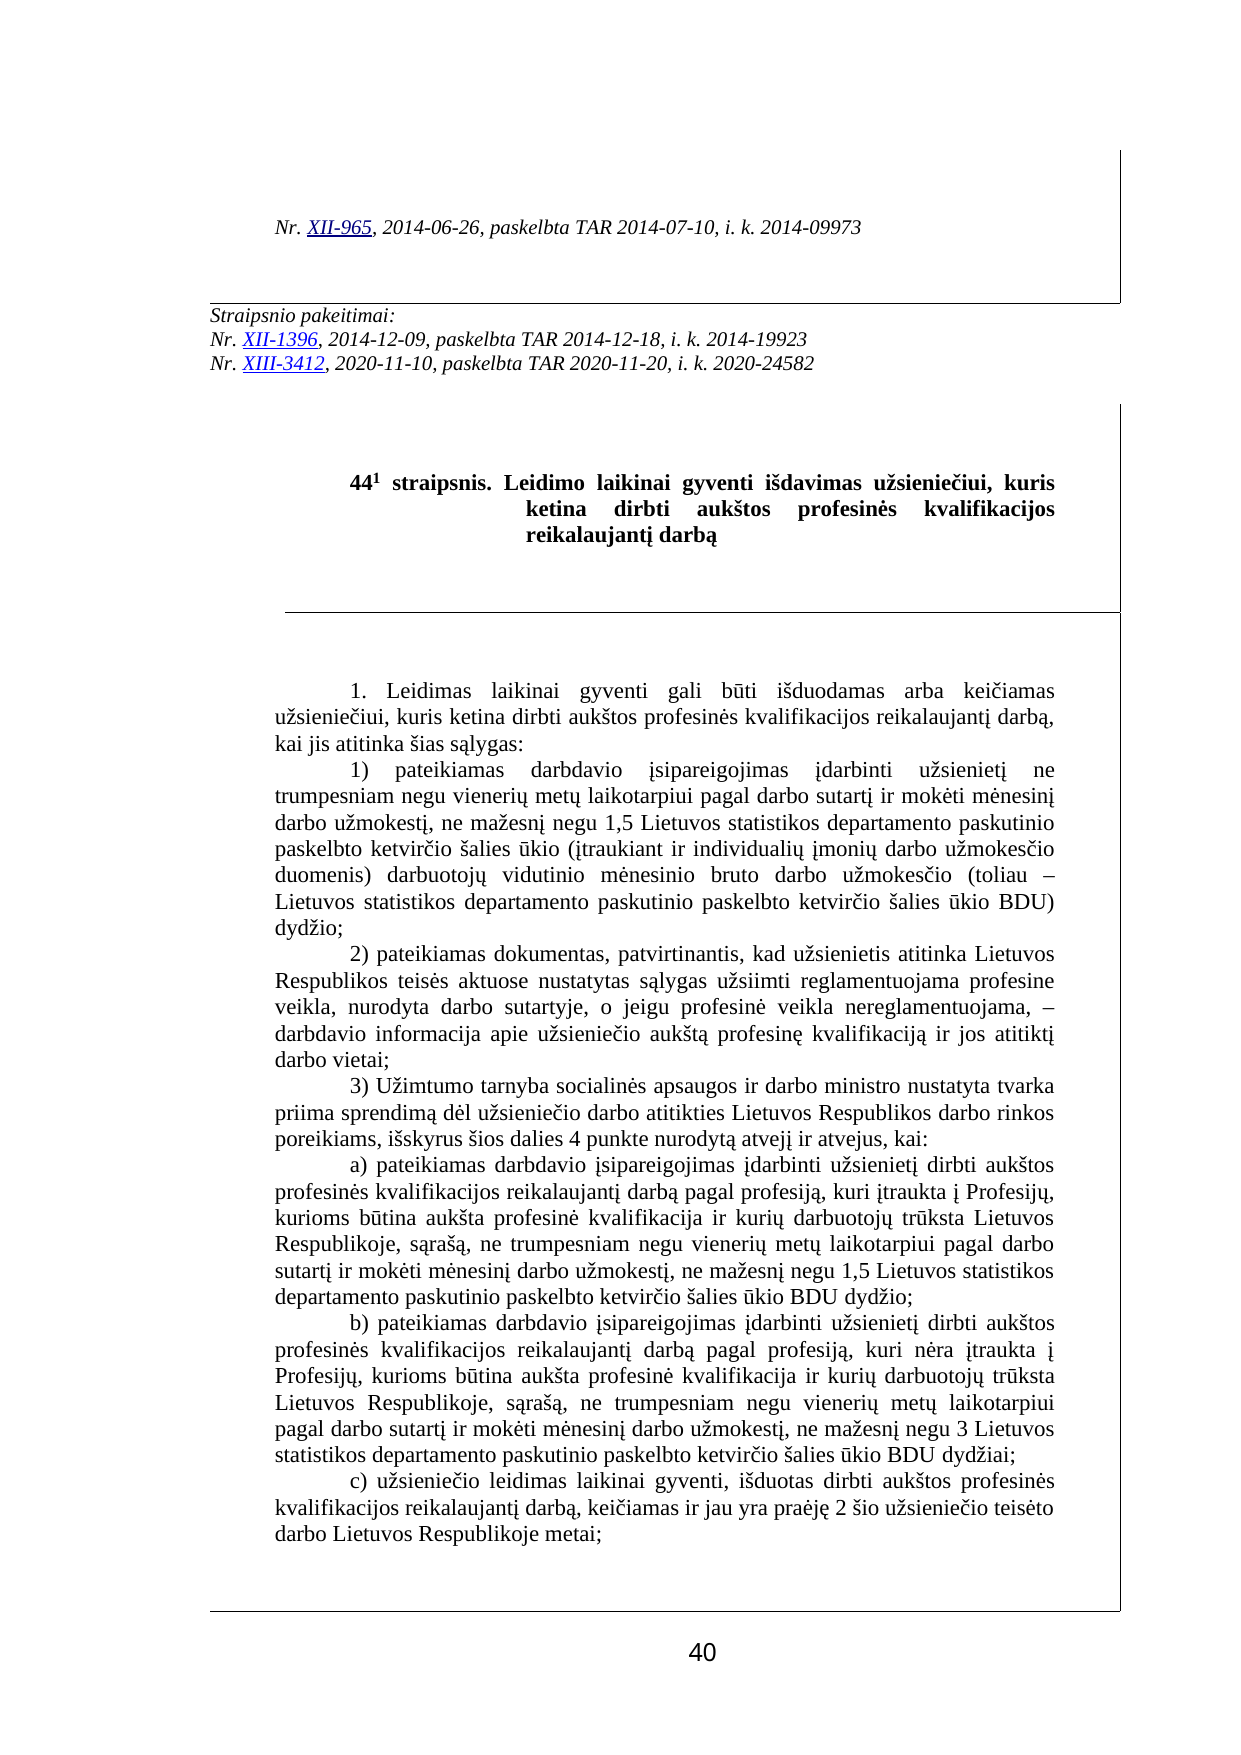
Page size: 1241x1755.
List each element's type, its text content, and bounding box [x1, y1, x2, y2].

text 3) Užimtumo tarnyba socialinės apsaugos ir darbo ministro nustatyta tvarka priima sprendimą dėl užsieniečio darbo atitikties Lietuvos Respublikos darbo rinkos poreikiams, išskyrus šios dalies 4 punkte nurodytą atvejį ir atvejus, kai: [210, 1072, 1120, 1151]
text Nr. XII-965, 2014-06-26, paskelbta TAR 2014-07-10, i. k. 2014-09973 [210, 150, 1120, 303]
text b) pateikiamas darbdavio įsipareigojimas įdarbinti užsienietį dirbti aukštos profesinės kvalifikacijos reikalaujantį darbą pagal profesiją, kuri nėra įtraukta į Profesijų, kurioms būtina aukšta profesinė kvalifikacija ir kurių darbuotojų trūksta Lietuvos Respublikoje, sąrašą, ne trumpesniam negu vienerių metų laikotarpiui pagal darbo sutartį ir mokėti mėnesinį darbo užmokestį, ne mažesnį negu 3 Lietuvos statistikos departamento paskutinio paskelbto ketvirčio šalies ūkio BDU dydžiai; [210, 1309, 1120, 1468]
text Nr. XII-1396, 2014-12-09, paskelbta TAR 2014-12-18, i. k. 2014-19923 [210, 327, 1120, 351]
text a) pateikiamas darbdavio įsipareigojimas įdarbinti užsienietį dirbti aukštos profesinės kvalifikacijos reikalaujantį darbą pagal profesiją, kuri įtraukta į Profesijų, kurioms būtina aukšta profesinė kvalifikacija ir kurių darbuotojų trūksta Lietuvos Respublikoje, sąrašą, ne trumpesniam negu vienerių metų laikotarpiui pagal darbo sutartį ir mokėti mėnesinį darbo užmokestį, ne mažesnį negu 1,5 Lietuvos statistikos departamento paskutinio paskelbto ketvirčio šalies ūkio BDU dydžio; [210, 1151, 1120, 1309]
text Nr. XIII-3412, 2020-11-10, paskelbta TAR 2020-11-20, i. k. 2020-24582 [210, 351, 1120, 375]
text 441 straipsnis. Leidimo laikinai gyventi išdavimas užsieniečiui, kuris ketina dirbti aukštos profesinės kvalifikacijos reikalaujantį darbą [285, 404, 1120, 612]
text Straipsnio pakeitimai: [210, 303, 1120, 327]
text c) užsieniečio leidimas laikinai gyventi, išduotas dirbti aukštos profesinės kvalifikacijos reikalaujantį darbą, keičiamas ir jau yra praėję 2 šio užsieniečio teisėto darbo Lietuvos Respublikoje metai; [210, 1468, 1120, 1611]
text 2) pateikiamas dokumentas, patvirtinantis, kad užsienietis atitinka Lietuvos Respublikos teisės aktuose nustatytas sąlygas užsiimti reglamentuojama profesine veikla, nurodyta darbo sutartyje, o jeigu profesinė veikla nereglamentuojama, – darbdavio informacija apie užsieniečio aukštą profesinę kvalifikaciją ir jos atitiktį darbo vietai; [210, 941, 1120, 1072]
text 1) pateikiamas darbdavio įsipareigojimas įdarbinti užsienietį ne trumpesniam negu vienerių metų laikotarpiui pagal darbo sutartį ir mokėti mėnesinį darbo užmokestį, ne mažesnį negu 1,5 Lietuvos statistikos departamento paskutinio paskelbto ketvirčio šalies ūkio (įtraukiant ir individualių įmonių darbo užmokesčio duomenis) darbuotojų vidutinio mėnesinio bruto darbo užmokesčio (toliau – Lietuvos statistikos departamento paskutinio paskelbto ketvirčio šalies ūkio BDU) dydžio; [210, 756, 1120, 941]
text 1. Leidimas laikinai gyventi gali būti išduodamas arba keičiamas užsieniečiui, kuris ketina dirbti aukštos profesinės kvalifikacijos reikalaujantį darbą, kai jis atitinka šias sąlygas: [210, 612, 1120, 756]
